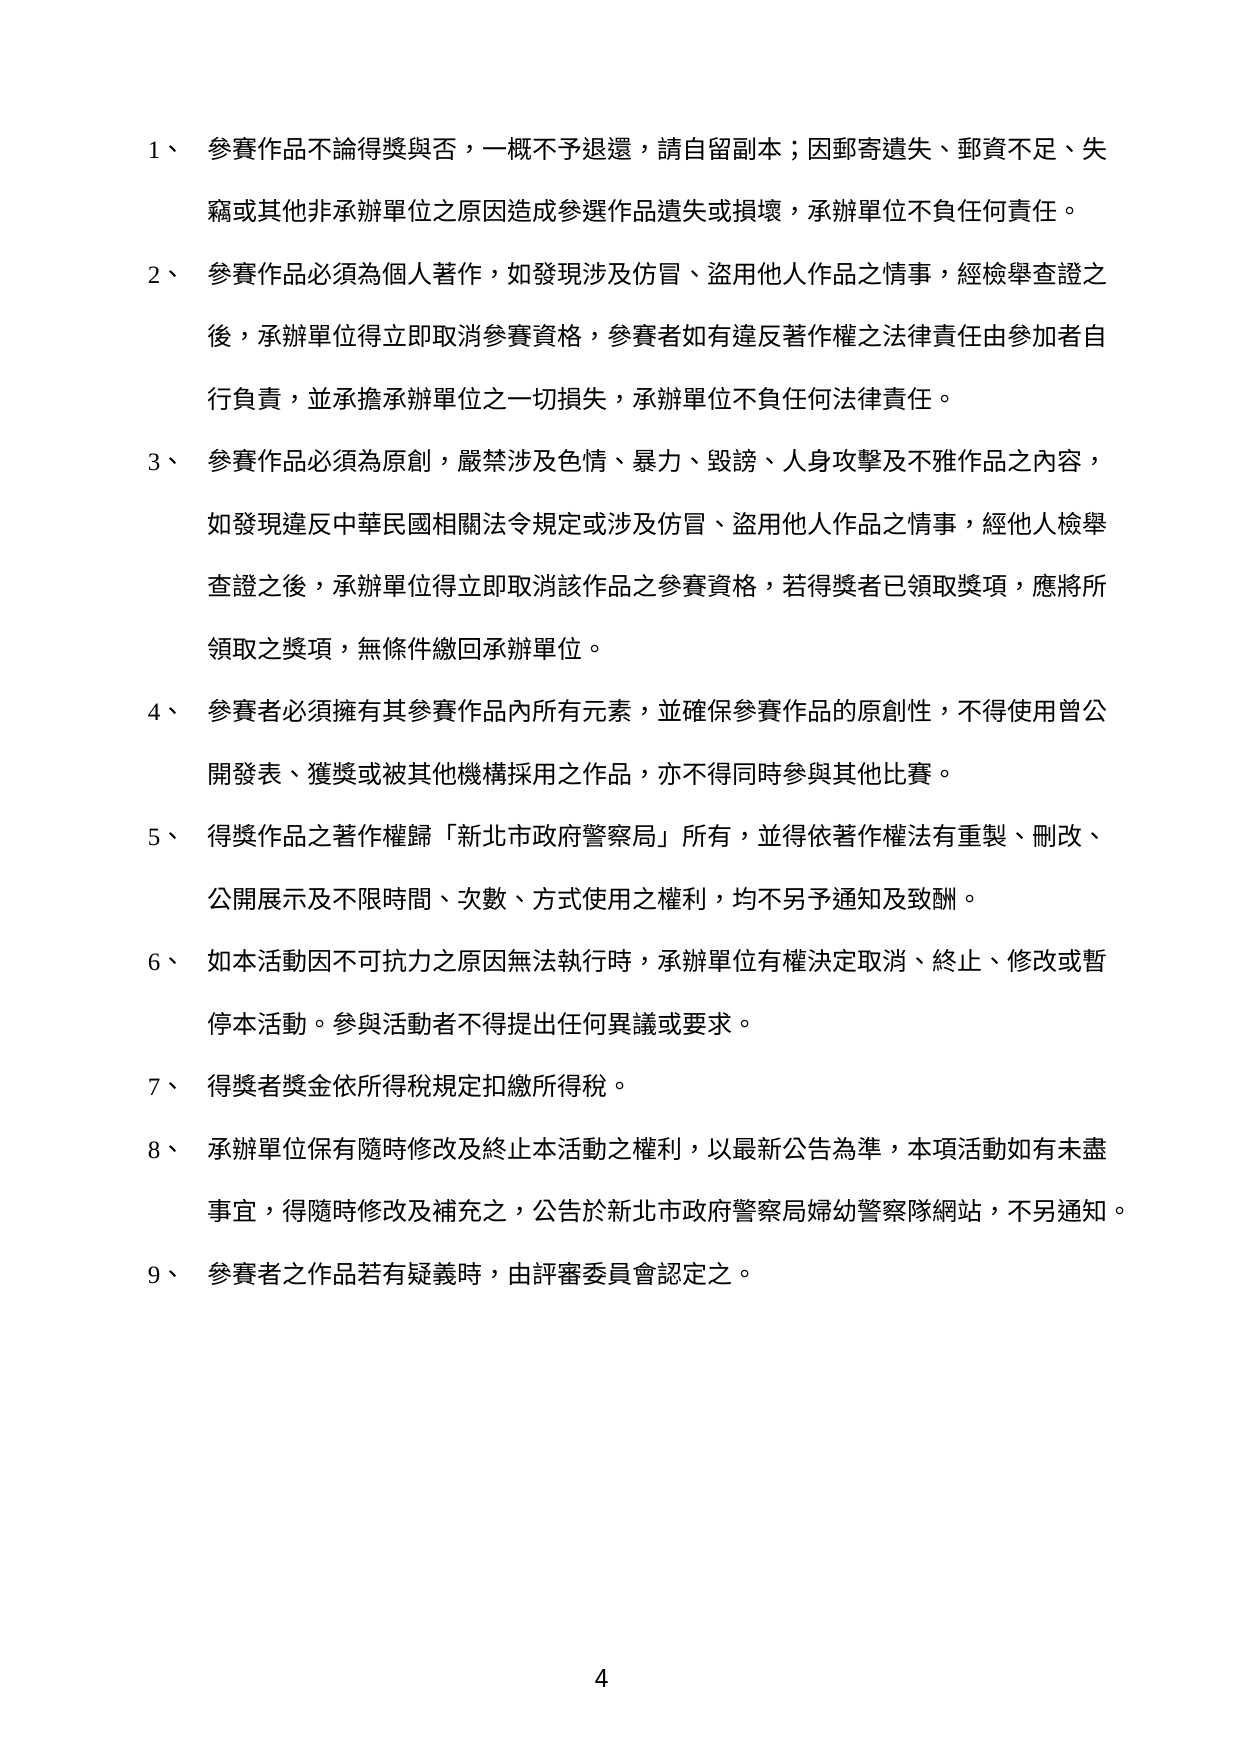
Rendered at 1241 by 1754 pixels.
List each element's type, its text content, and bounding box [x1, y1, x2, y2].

list 參賽者之作品若有疑義時，由評審委員會認定之。 [148, 1231, 1122, 1293]
list 得獎者獎金依所得稅規定扣繳所得稅。 [148, 1043, 1122, 1106]
list 參賽者必須擁有其參賽作品內所有元素，並確保參賽作品的原創性，不得使用曾公開發表、獲獎或被其他機構採用之作品，亦不得同時參與其他比賽。 [148, 668, 1122, 793]
list 參賽作品必須為原創，嚴禁涉及色情、暴力、毀謗、人身攻擊及不雅作品之內容，如發現違反中華民國相關法令規定或涉及仿冒、盜用他人作品之情事，經他人檢舉查證之後，承辦單位得立即取消該作品之參賽資格，若得獎者已領取獎項，應將所領取之獎項，無條件繳回承辦單位。 [148, 418, 1122, 668]
list 參賽作品不論得獎與否，一概不予退還，請自留副本；因郵寄遺失、郵資不足、失竊或其他非承辦單位之原因造成參選作品遺失或損壞，承辦單位不負任何責任。 [148, 106, 1122, 231]
list 得獎作品之著作權歸「新北市政府警察局」所有，並得依著作權法有重製、刪改、公開展示及不限時間、次數、方式使用之權利，均不另予通知及致酬。 [148, 793, 1122, 918]
list 如本活動因不可抗力之原因無法執行時，承辦單位有權決定取消、終止、修改或暫停本活動。參與活動者不得提出任何異議或要求。 [148, 918, 1122, 1043]
list 參賽作品必須為個人著作，如發現涉及仿冒、盜用他人作品之情事，經檢舉查證之後，承辦單位得立即取消參賽資格，參賽者如有違反著作權之法律責任由參加者自行負責，並承擔承辦單位之一切損失，承辦單位不負任何法律責任。 [148, 231, 1122, 418]
list 承辦單位保有隨時修改及終止本活動之權利，以最新公告為準，本項活動如有未盡事宜，得隨時修改及補充之，公告於新北市政府警察局婦幼警察隊網站，不另通知。 [148, 1106, 1122, 1231]
